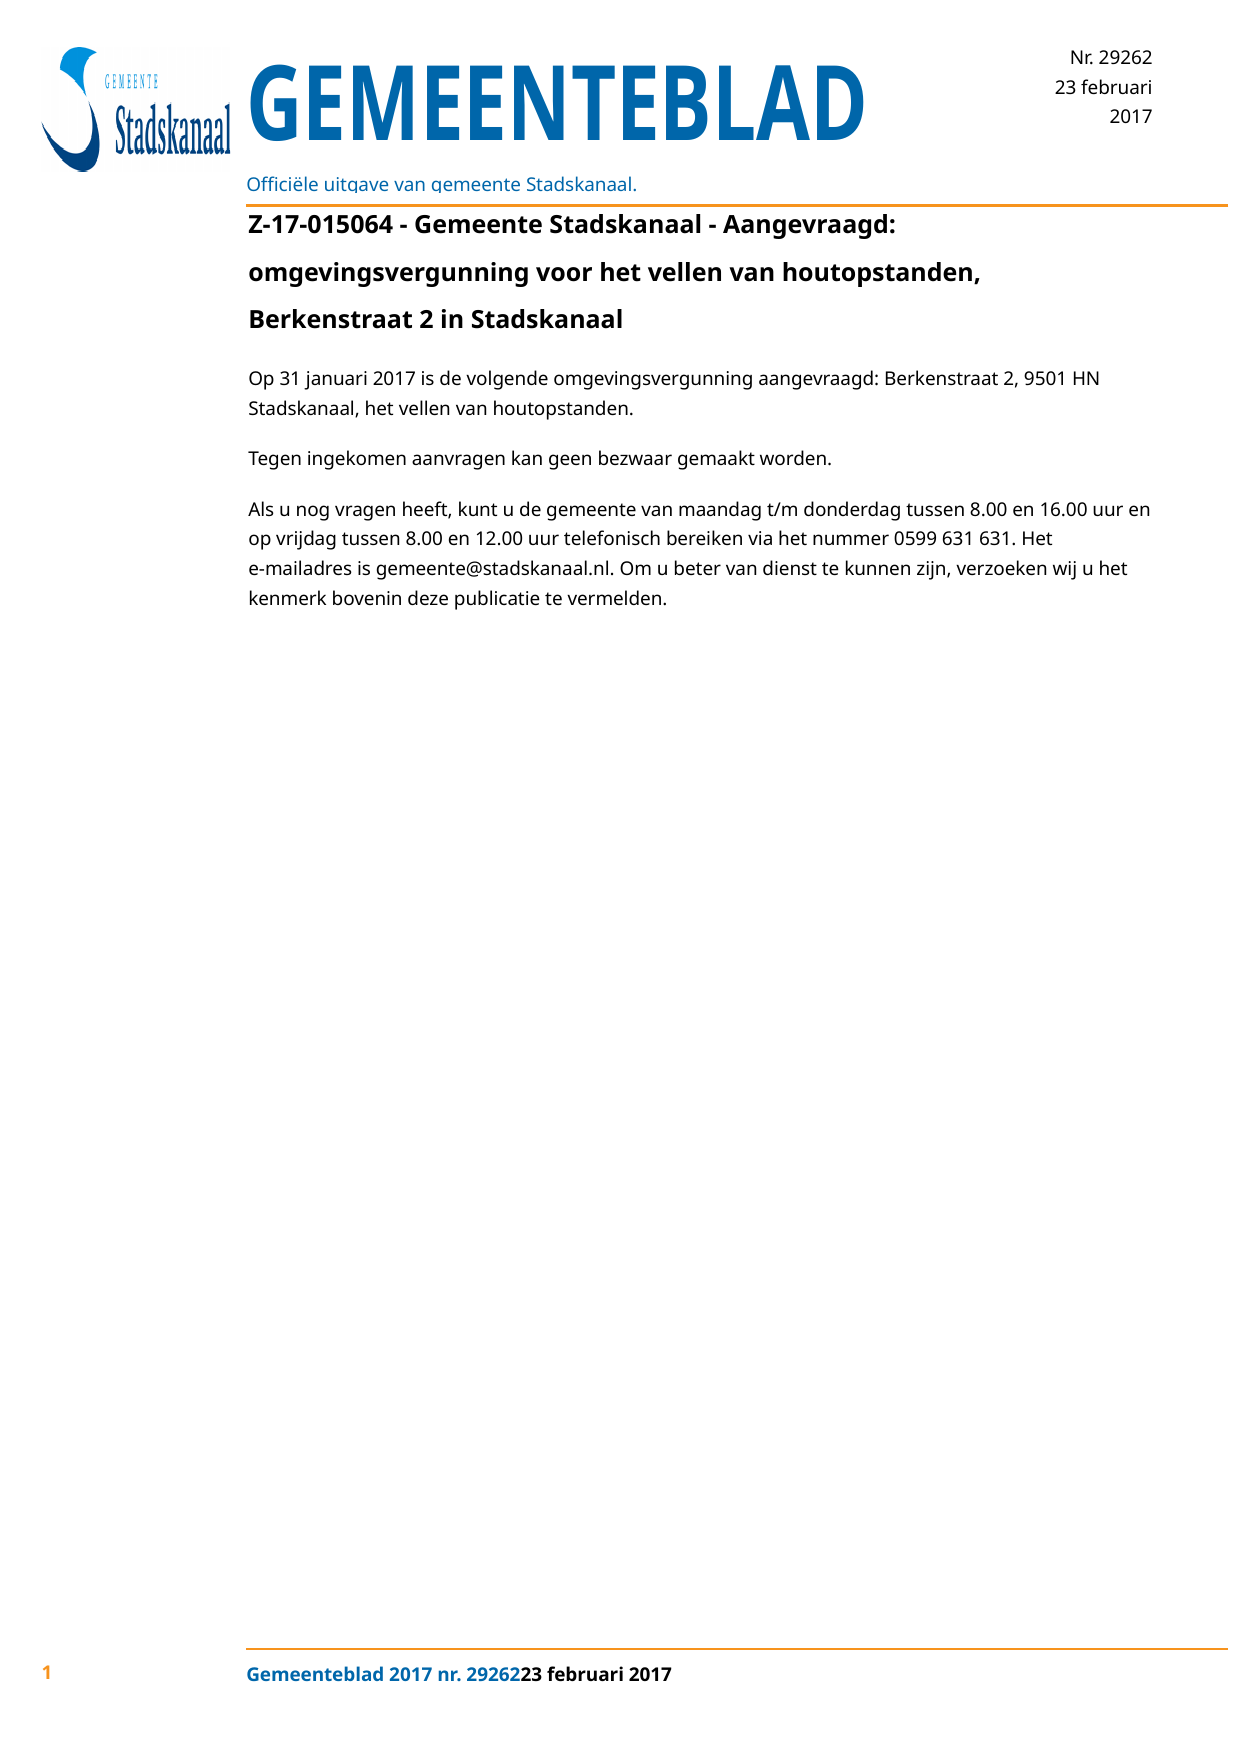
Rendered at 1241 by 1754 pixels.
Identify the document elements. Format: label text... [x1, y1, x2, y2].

text Z-17-015064 - Gemeente Stadskanaal - Aangevraagd: omgevingsvergunning voor het vellen van houtopstanden, Berkenstraat 2 in Stadskanaal [248, 207, 1152, 336]
text Als u nog vragen heeft, kunt u de gemeente van maandag t/m donderdag tussen 8.00 en 16.00 uur en op vrijdag tussen 8.00 en 12.00 uur telefonisch bereiken via het nummer 0599 631 631. Het e‑mailadres is gemeente@stadskanaal.nl. Om u beter van dienst te kunnen zijn, verzoeken wij u het kenmerk bovenin deze publicatie te vermelden. [248, 496, 1152, 610]
picture [41, 47, 231, 172]
text Tegen ingekomen aanvragen kan geen bezwaar gemaakt worden. [248, 446, 1152, 471]
text Op 31 januari 2017 is de volgende omgevingsvergunning aangevraagd: Berkenstraat 2, 9501 HN Stadskanaal, het vellen van houtopstanden. [248, 366, 1152, 421]
